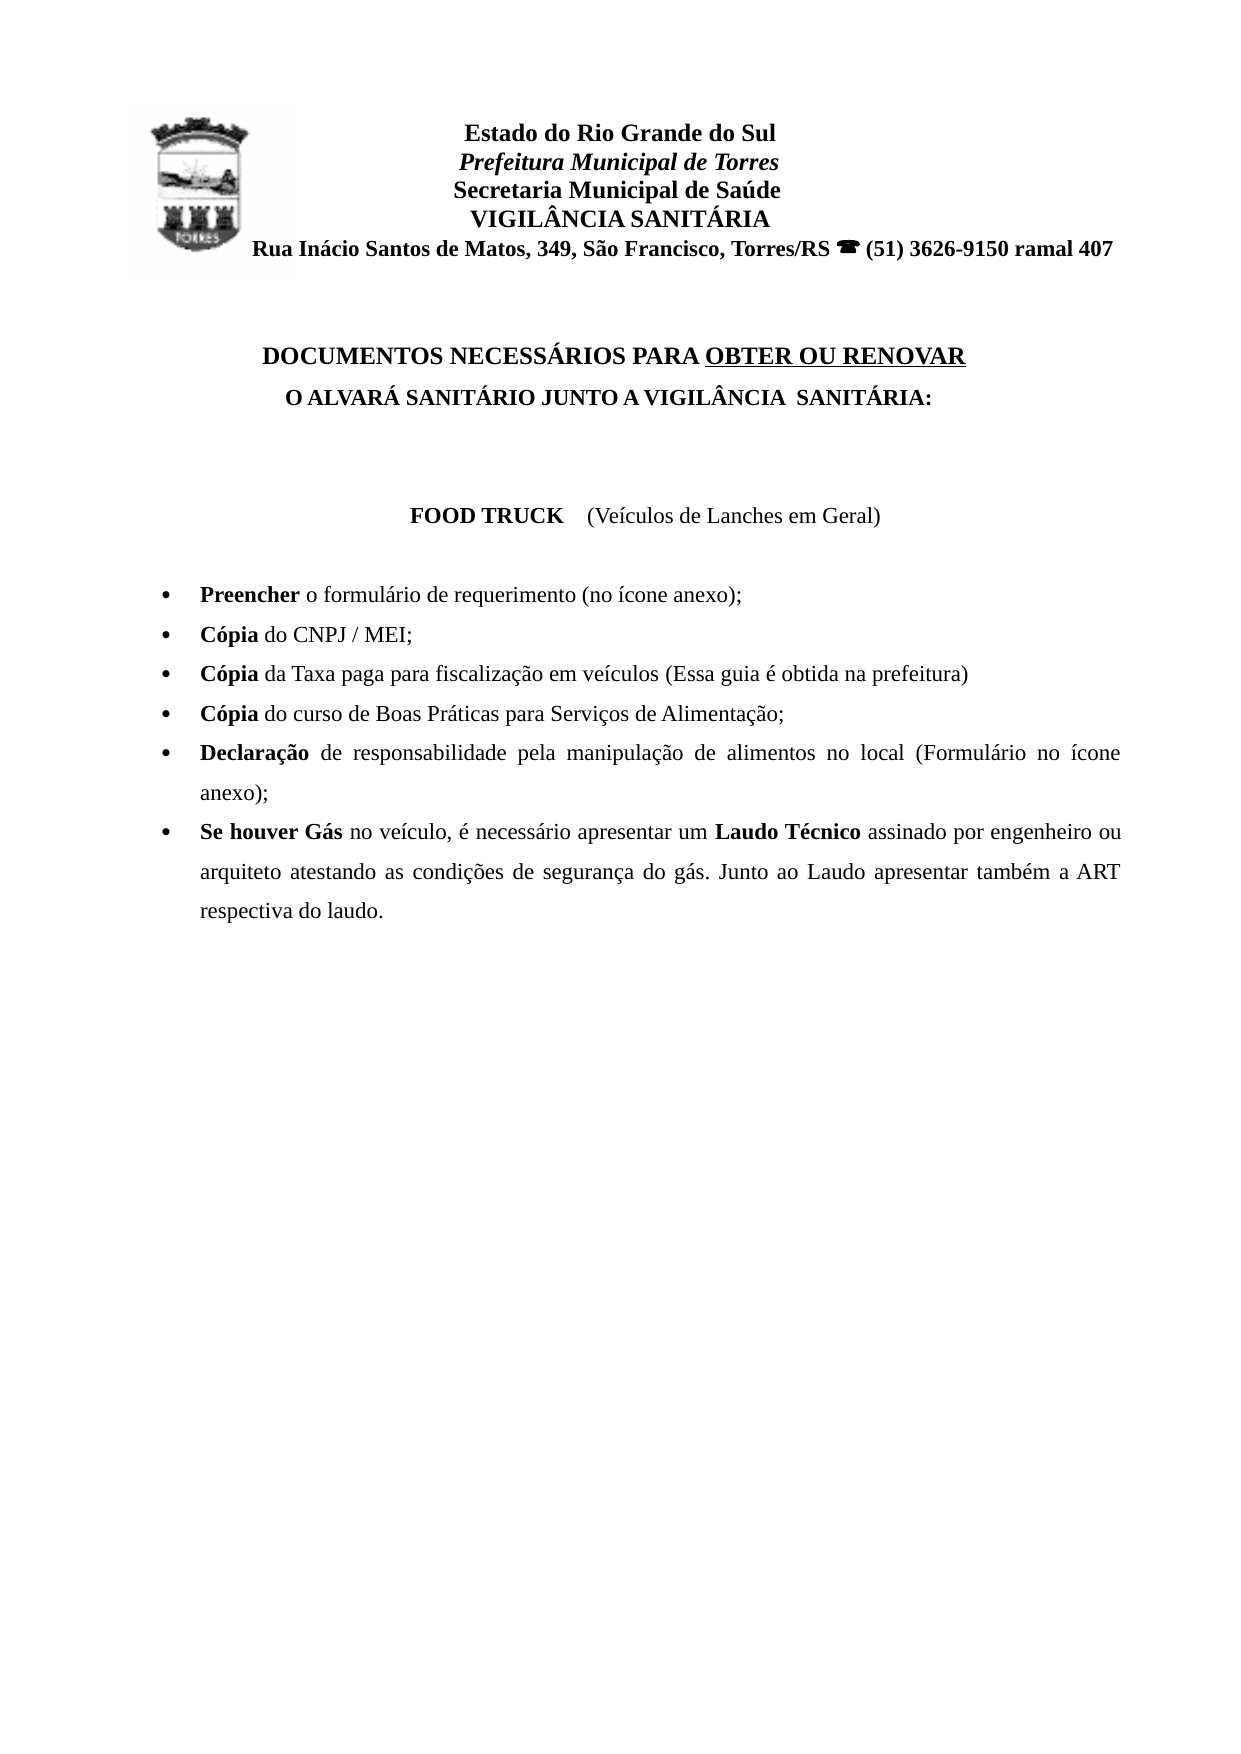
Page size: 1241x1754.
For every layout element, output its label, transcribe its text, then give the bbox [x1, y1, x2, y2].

text O ALVARÁ SANITÁRIO JUNTO A VIGILÂNCIA SANITÁRIA: [118, 384, 1122, 410]
subtitle Rua Inácio Santos de Matos, 349, São Francisco, Torres/RS  (51) 3626-9150 ramal 407 [294, 233, 1122, 262]
list Cópia do CNPJ / MEI; [162, 621, 1122, 647]
list Cópia da Taxa paga para fiscalização em veículos (Essa guia é obtida na prefeitura) [162, 660, 1122, 687]
list Cópia do curso de Boas Práticas para Serviços de Alimentação; [162, 700, 1122, 726]
text FOOD TRUCK (Veículos de Lanches em Geral) [118, 502, 1122, 529]
subtitle VIGILÂNCIA SANITÁRIA [294, 204, 1122, 233]
text Prefeitura Municipal de Torres [294, 147, 1122, 176]
list Declaração de responsabilidade pela manipulação de alimentos no local (Formulário no ícone anexo); [162, 739, 1122, 805]
list Se houver Gás no veículo, é necessário apresentar um Laudo Técnico assinado por engenheiro ou arquiteto atestando as condições de segurança do gás. Junto ao Laudo apresentar também a ART respectiva do laudo. [162, 818, 1122, 924]
text DOCUMENTOS NECESSÁRIOS PARA OBTER OU RENOVAR [118, 341, 1122, 370]
list Preencher o formulário de requerimento (no ícone anexo); [162, 581, 1122, 608]
text Secretaria Municipal de Saúde [294, 176, 1122, 204]
text Estado do Rio Grande do Sul [294, 118, 1122, 147]
